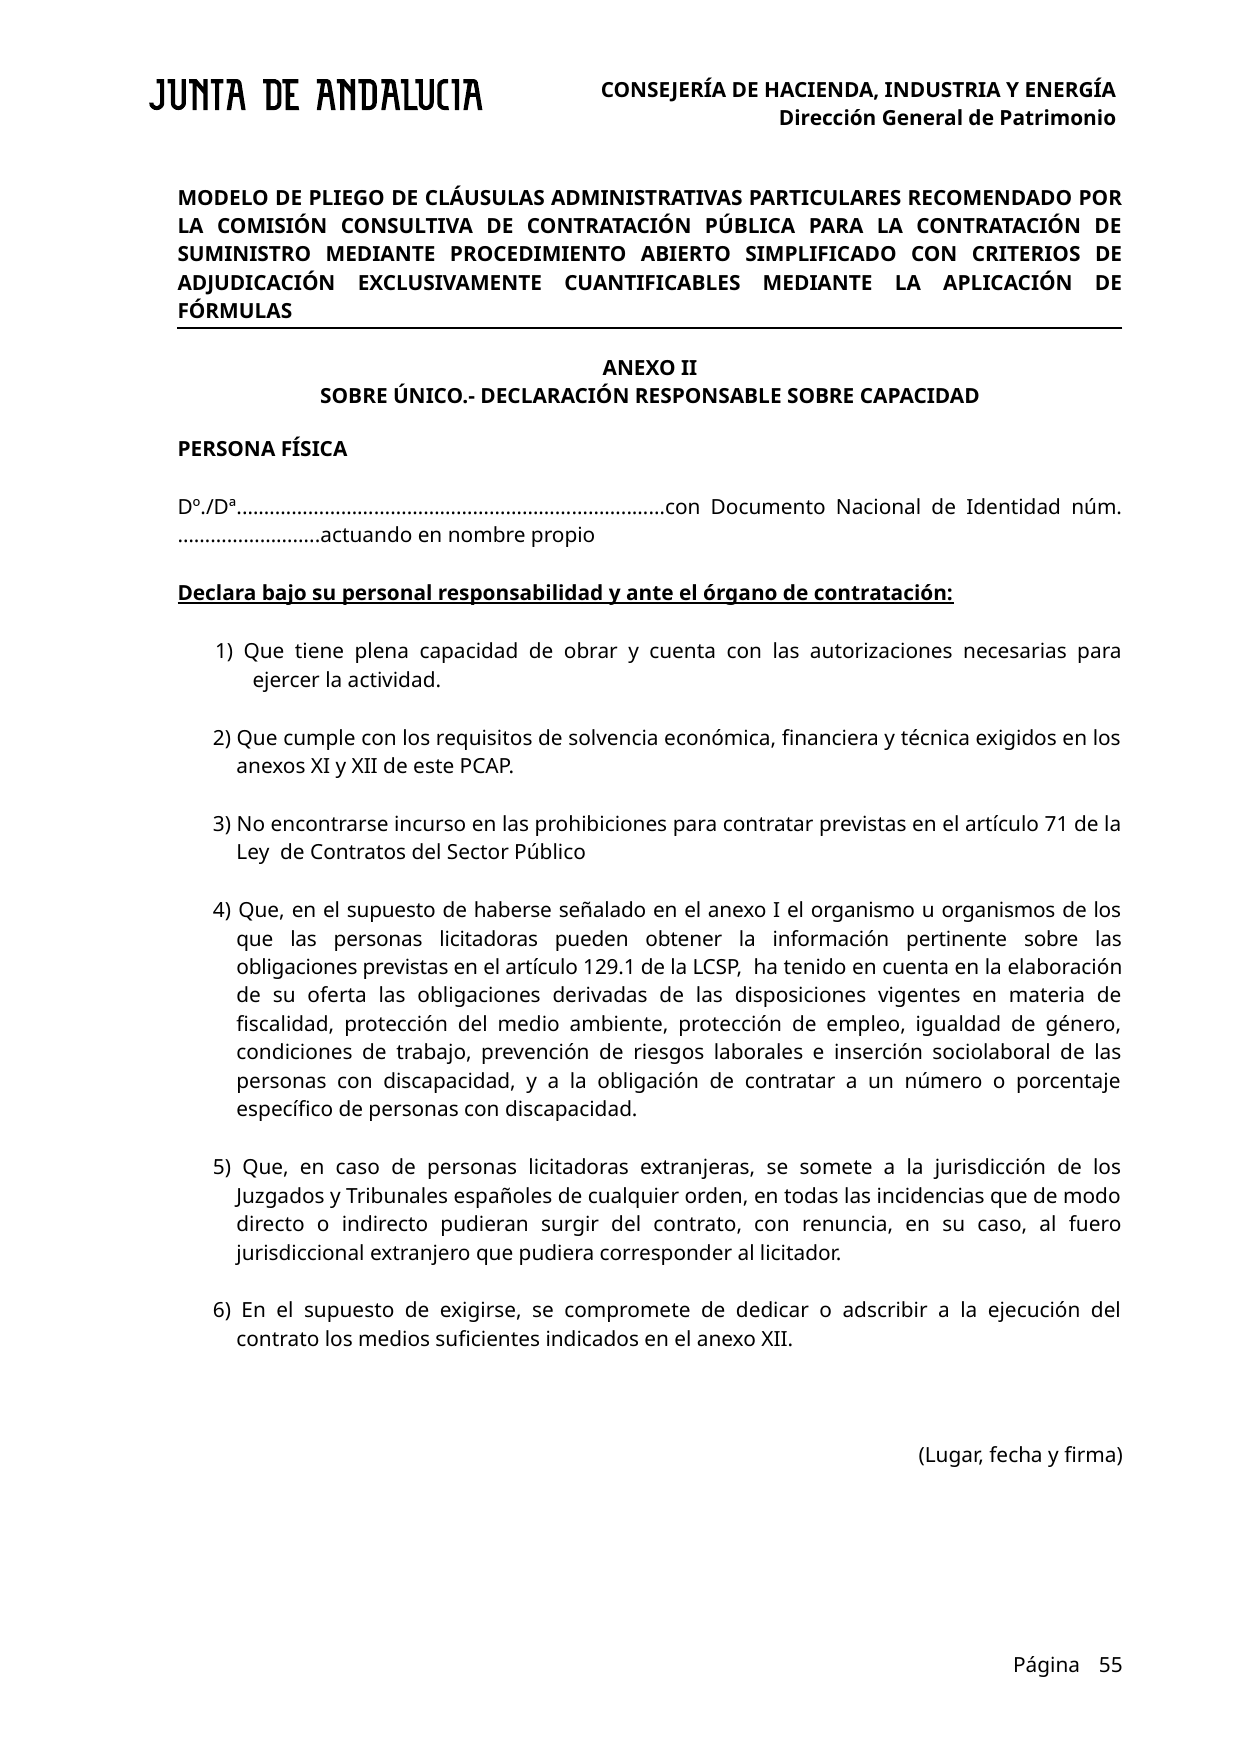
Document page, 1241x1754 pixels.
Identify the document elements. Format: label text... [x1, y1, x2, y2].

text 2) Que cumple con los requisitos de solvencia económica, financiera y técnica exigidos en los anexos XI y XII de este PCAP. [213, 723, 1122, 779]
text 4) Que, en el supuesto de haberse señalado en el anexo I el organismo u organismos de los que las personas licitadoras pueden obtener la información pertinente sobre las obligaciones previstas en el artículo 129.1 de la LCSP, ha tenido en cuenta en la elaboración de su oferta las obligaciones derivadas de las disposiciones vigentes en materia de fiscalidad, protección del medio ambiente, protección de empleo, igualdad de género, condiciones de trabajo, prevención de riesgos laborales e inserción sociolaboral de las personas con discapacidad, y a la obligación de contratar a un número o porcentaje específico de personas con discapacidad. [213, 895, 1122, 1123]
text 1) Que tiene plena capacidad de obrar y cuenta con las autorizaciones necesarias para ejercer la actividad. [215, 636, 1122, 693]
text 6) En el supuesto de exigirse, se compromete de dedicar o adscribir a la ejecución del contrato los medios suficientes indicados en el anexo XII. [213, 1296, 1122, 1352]
text Declara bajo su personal responsabilidad y ante el órgano de contratación: [177, 578, 1122, 607]
text PERSONA FÍSICA [177, 434, 1122, 462]
text SOBRE ÚNICO.- DECLARACIÓN RESPONSABLE SOBRE CAPACIDAD [177, 382, 1122, 410]
text 3) No encontrarse incurso en las prohibiciones para contratar previstas en el artículo 71 de la Ley de Contratos del Sector Público [213, 809, 1122, 866]
text (Lugar, fecha y firma) [177, 1440, 1122, 1468]
list MODELO DE PLIEGO DE CLÁUSULAS ADMINISTRATIVAS PARTICULARES RECOMENDADO POR LA COMISIÓN CONSULTIVA DE CONTRATACIÓN PÚBLICA PARA LA CONTRATACIÓN DE SUMINISTRO MEDIANTE PROCEDIMIENTO ABIERTO SIMPLIFICADO CON CRITERIOS DE ADJUDICACIÓN EXCLUSIVAMENTE CUANTIFICABLES MEDIANTE LA APLICACIÓN DE FÓRMULAS [177, 183, 1122, 327]
text ANEXO II [177, 353, 1122, 382]
text 5) Que, en caso de personas licitadoras extranjeras, se somete a la jurisdicción de los Juzgados y Tribunales españoles de cualquier orden, en todas las incidencias que de modo directo o indirecto pudieran surgir del contrato, con renuncia, en su caso, al fuero jurisdiccional extranjero que pudiera corresponder al licitador. [213, 1152, 1122, 1266]
text Dº./Dª.……………………………………………………………..……con Documento Nacional de Identidad núm.……………………..actuando en nombre propio [177, 492, 1122, 549]
